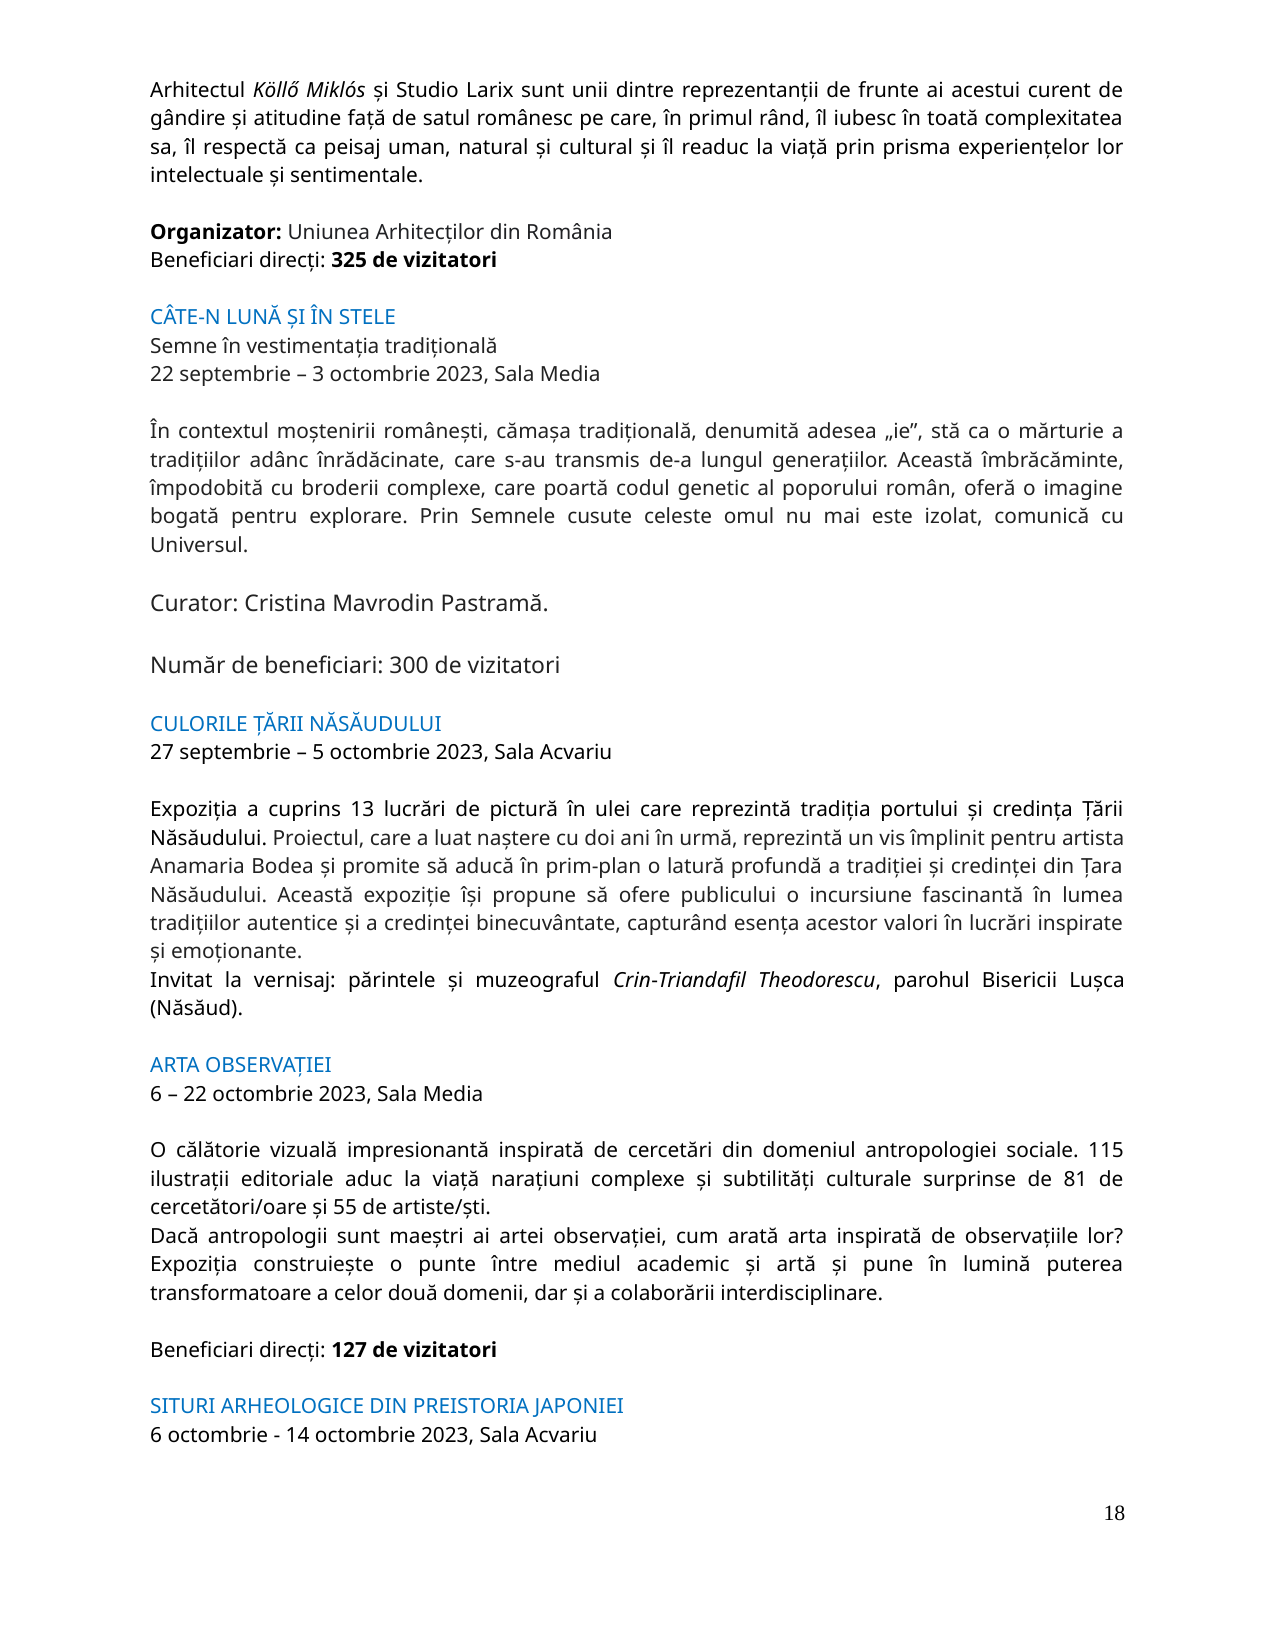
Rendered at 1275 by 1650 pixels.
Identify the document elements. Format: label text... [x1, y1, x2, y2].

text Invitat la vernisaj: părintele și muzeograful Crin-Triandafil Theodorescu, parohul Bisericii Lușca (Năsăud). [150, 965, 1125, 1022]
text Semne în vestimentația tradițională [150, 331, 1125, 359]
text Beneficiari direcți: 127 de vizitatori [150, 1335, 1125, 1363]
text 27 septembrie – 5 octombrie 2023, Sala Acvariu [150, 737, 1125, 766]
text 6 octombrie - 14 octombrie 2023, Sala Acvariu [150, 1420, 1125, 1448]
text SITURI ARHEOLOGICE DIN PREISTORIA JAPONIEI [150, 1392, 1125, 1420]
text Dacă antropologii sunt maeștri ai artei observației, cum arată arta inspirată de observațiile lor? Expoziția construiește o punte între mediul academic și artă și pune în lumină puterea transformatoare a celor două domenii, dar și a colaborării interdisciplinare. [150, 1221, 1125, 1306]
text Expoziția a cuprins 13 lucrări de pictură în ulei care reprezintă tradiția portului și credința Țării Năsăudului. Proiectul, care a luat naștere cu doi ani în urmă, reprezintă un vis împlinit pentru artista Anamaria Bodea și promite să aducă în prim-plan o latură profundă a tradiției și credinței din Țara Năsăudului. Această expoziție își propune să ofere publicului o incursiune fascinantă în lumea tradițiilor autentice și a credinței binecuvântate, capturând esența acestor valori în lucrări inspirate și emoționante. [150, 794, 1125, 965]
text ARTA OBSERVAȚIEI [150, 1050, 1125, 1079]
text 6 – 22 octombrie 2023, Sala Media [150, 1079, 1125, 1107]
text Beneficiari direcți: 325 de vizitatori [150, 246, 1125, 274]
text 22 septembrie – 3 octombrie 2023, Sala Media [150, 359, 1125, 388]
text O călătorie vizuală impresionantă inspirată de cercetări din domeniul antropologiei sociale. 115 ilustrații editoriale aduc la viață narațiuni complexe și subtilități culturale surprinse de 81 de cercetători/oare și 55 de artiste/ști. [150, 1136, 1125, 1221]
text Organizator: Uniunea Arhitecților din România [150, 217, 1125, 246]
text Arhitectul Köllő Miklós și Studio Larix sunt unii dintre reprezentanții de frunte ai acestui curent de gândire și atitudine față de satul românesc pe care, în primul rând, îl iubesc în toată complexitatea sa, îl respectă ca peisaj uman, natural și cultural și îl readuc la viață prin prisma experiențelor lor intelectuale și sentimentale. [150, 75, 1125, 189]
text Număr de beneficiari: 300 de vizitatori [150, 649, 1125, 681]
text Curator: Cristina Mavrodin Pastramă. [150, 587, 1125, 618]
text În contextul moștenirii românești, cămașa tradițională, denumită adesea „ie”, stă ca o mărturie a tradițiilor adânc înrădăcinate, care s-au transmis de-a lungul generațiilor. Această îmbrăcăminte, împodobită cu broderii complexe, care poartă codul genetic al poporului român, oferă o imagine bogată pentru explorare. Prin Semnele cusute celeste omul nu mai este izolat, comunică cu Universul. [150, 416, 1125, 558]
text CÂTE-N LUNĂ ȘI ÎN STELE [150, 302, 1125, 331]
text CULORILE ȚĂRII NĂSĂUDULUI [150, 709, 1125, 737]
